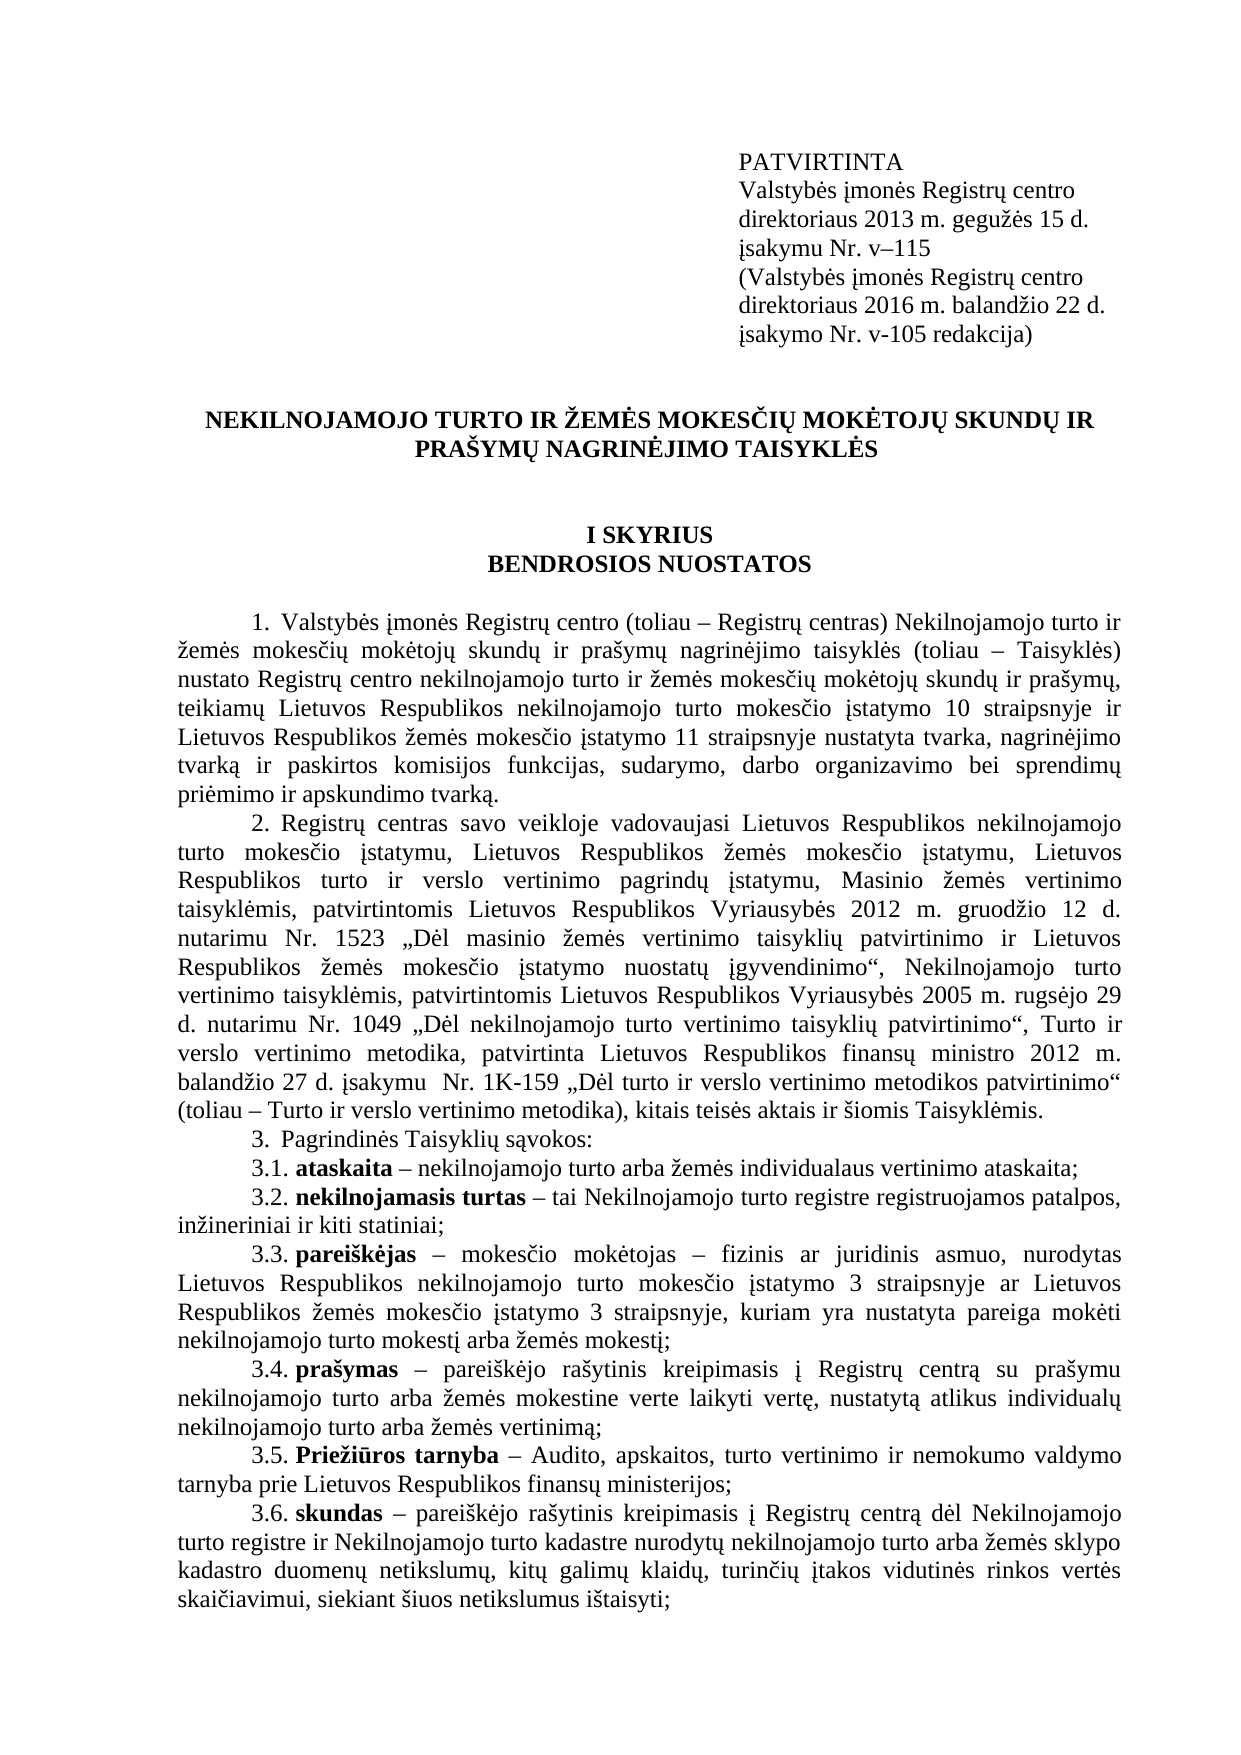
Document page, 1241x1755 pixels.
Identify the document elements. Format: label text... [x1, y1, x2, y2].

text 3.5. Priežiūros tarnyba – Audito, apskaitos, turto vertinimo ir nemokumo valdymo tarnyba prie Lietuvos Respublikos finansų ministerijos; [177, 1441, 1122, 1498]
text įsakymo Nr. v-105 redakcija) [177, 319, 1122, 348]
text PATVIRTINTA [177, 147, 1122, 176]
text 1. Valstybės įmonės Registrų centro (toliau – Registrų centras) Nekilnojamojo turto ir žemės mokesčių mokėtojų skundų ir prašymų nagrinėjimo taisyklės (toliau – Taisyklės) nustato Registrų centro nekilnojamojo turto ir žemės mokesčių mokėtojų skundų ir prašymų, teikiamų Lietuvos Respublikos nekilnojamojo turto mokesčio įstatymo 10 straipsnyje ir Lietuvos Respublikos žemės mokesčio įstatymo 11 straipsnyje nustatyta tvarka, nagrinėjimo tvarką ir paskirtos komisijos funkcijas, sudarymo, darbo organizavimo bei sprendimų priėmimo ir apskundimo tvarką. [177, 607, 1122, 808]
text (Valstybės įmonės Registrų centro [177, 262, 1122, 291]
text I SKYRIUS [177, 521, 1122, 549]
text direktoriaus 2013 m. gegužės 15 d. [177, 204, 1122, 233]
text 3.2. nekilnojamasis turtas – tai Nekilnojamojo turto registre registruojamos patalpos, inžineriniai ir kiti statiniai; [177, 1182, 1122, 1239]
text 3.6. skundas – pareiškėjo rašytinis kreipimasis į Registrų centrą dėl Nekilnojamojo turto registre ir Nekilnojamojo turto kadastre nurodytų nekilnojamojo turto arba žemės sklypo kadastro duomenų netikslumų, kitų galimų klaidų, turinčių įtakos vidutinės rinkos vertės skaičiavimui, siekiant šiuos netikslumus ištaisyti; [177, 1498, 1122, 1613]
text 3. Pagrindinės Taisyklių sąvokos: [177, 1124, 1122, 1153]
text 2. Registrų centras savo veikloje vadovaujasi Lietuvos Respublikos nekilnojamojo turto mokesčio įstatymu, Lietuvos Respublikos žemės mokesčio įstatymu, Lietuvos Respublikos turto ir verslo vertinimo pagrindų įstatymu, Masinio žemės vertinimo taisyklėmis, patvirtintomis Lietuvos Respublikos Vyriausybės 2012 m. gruodžio 12 d. nutarimu Nr. 1523 „Dėl masinio žemės vertinimo taisyklių patvirtinimo ir Lietuvos Respublikos žemės mokesčio įstatymo nuostatų įgyvendinimo“, Nekilnojamojo turto vertinimo taisyklėmis, patvirtintomis Lietuvos Respublikos Vyriausybės 2005 m. rugsėjo 29 d. nutarimu Nr. 1049 „Dėl nekilnojamojo turto vertinimo taisyklių patvirtinimo“, Turto ir verslo vertinimo metodika, patvirtinta Lietuvos Respublikos finansų ministro 2012 m. balandžio 27 d. įsakymu Nr. 1K-159 „Dėl turto ir verslo vertinimo metodikos patvirtinimo“ (toliau – Turto ir verslo vertinimo metodika), kitais teisės aktais ir šiomis Taisyklėmis. [177, 808, 1122, 1124]
text 3.4. prašymas – pareiškėjo rašytinis kreipimasis į Registrų centrą su prašymu nekilnojamojo turto arba žemės mokestine verte laikyti vertę, nustatytą atlikus individualų nekilnojamojo turto arba žemės vertinimą; [177, 1354, 1122, 1441]
text direktoriaus 2016 m. balandžio 22 d. [177, 291, 1122, 319]
text BENDROSIOS NUOSTATOS [177, 549, 1122, 578]
text 3.3. pareiškėjas – mokesčio mokėtojas – fizinis ar juridinis asmuo, nurodytas Lietuvos Respublikos nekilnojamojo turto mokesčio įstatymo 3 straipsnyje ar Lietuvos Respublikos žemės mokesčio įstatymo 3 straipsnyje, kuriam yra nustatyta pareiga mokėti nekilnojamojo turto mokestį arba žemės mokestį; [177, 1239, 1122, 1354]
text įsakymu Nr. v–115 [177, 233, 1122, 262]
text NEKILNOJAMOJO TURTO IR ŽEMĖS MOKESČIŲ MOKĖTOJŲ SKUNDŲ IR PRAŠYMŲ NAGRINĖJIMO TAISYKLĖS [177, 406, 1122, 463]
text Valstybės įmonės Registrų centro [177, 176, 1122, 204]
text 3.1. ataskaita – nekilnojamojo turto arba žemės individualaus vertinimo ataskaita; [177, 1153, 1122, 1182]
